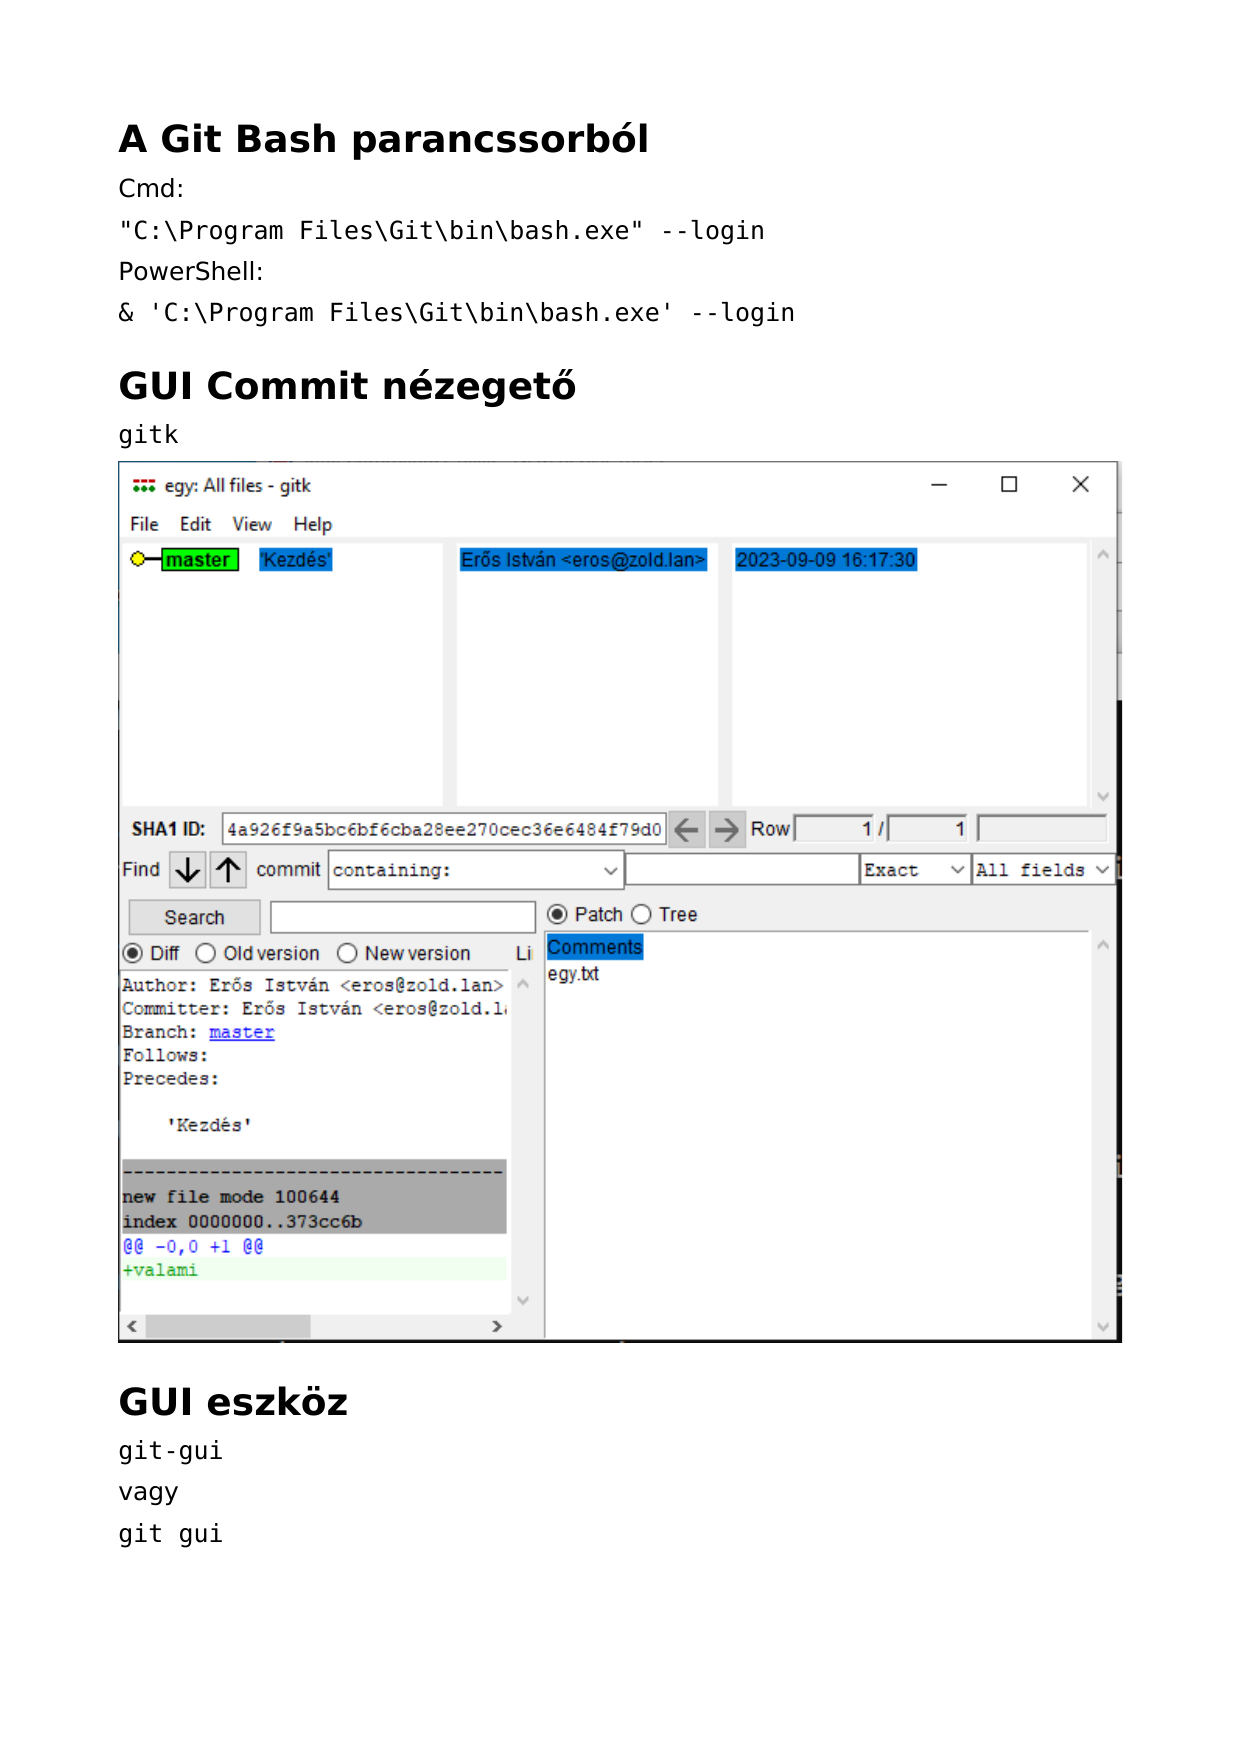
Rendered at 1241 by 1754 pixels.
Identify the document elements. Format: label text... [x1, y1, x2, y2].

text vagy [118, 1477, 1122, 1507]
subtitle A Git Bash parancssorból [118, 118, 1122, 162]
text & 'C:\Program Files\Git\bin\bash.exe' --login [118, 298, 1122, 328]
text PowerShell: [118, 257, 1122, 286]
text Cmd: [118, 174, 1122, 203]
text "C:\Program Files\Git\bin\bash.exe" --login [118, 216, 1122, 245]
text git-gui [118, 1436, 1122, 1466]
subtitle GUI Commit nézegető [118, 364, 1122, 408]
subtitle GUI eszköz [118, 1380, 1122, 1424]
picture [118, 461, 1123, 1343]
text git gui [118, 1519, 1122, 1548]
text gitk [118, 421, 1122, 450]
